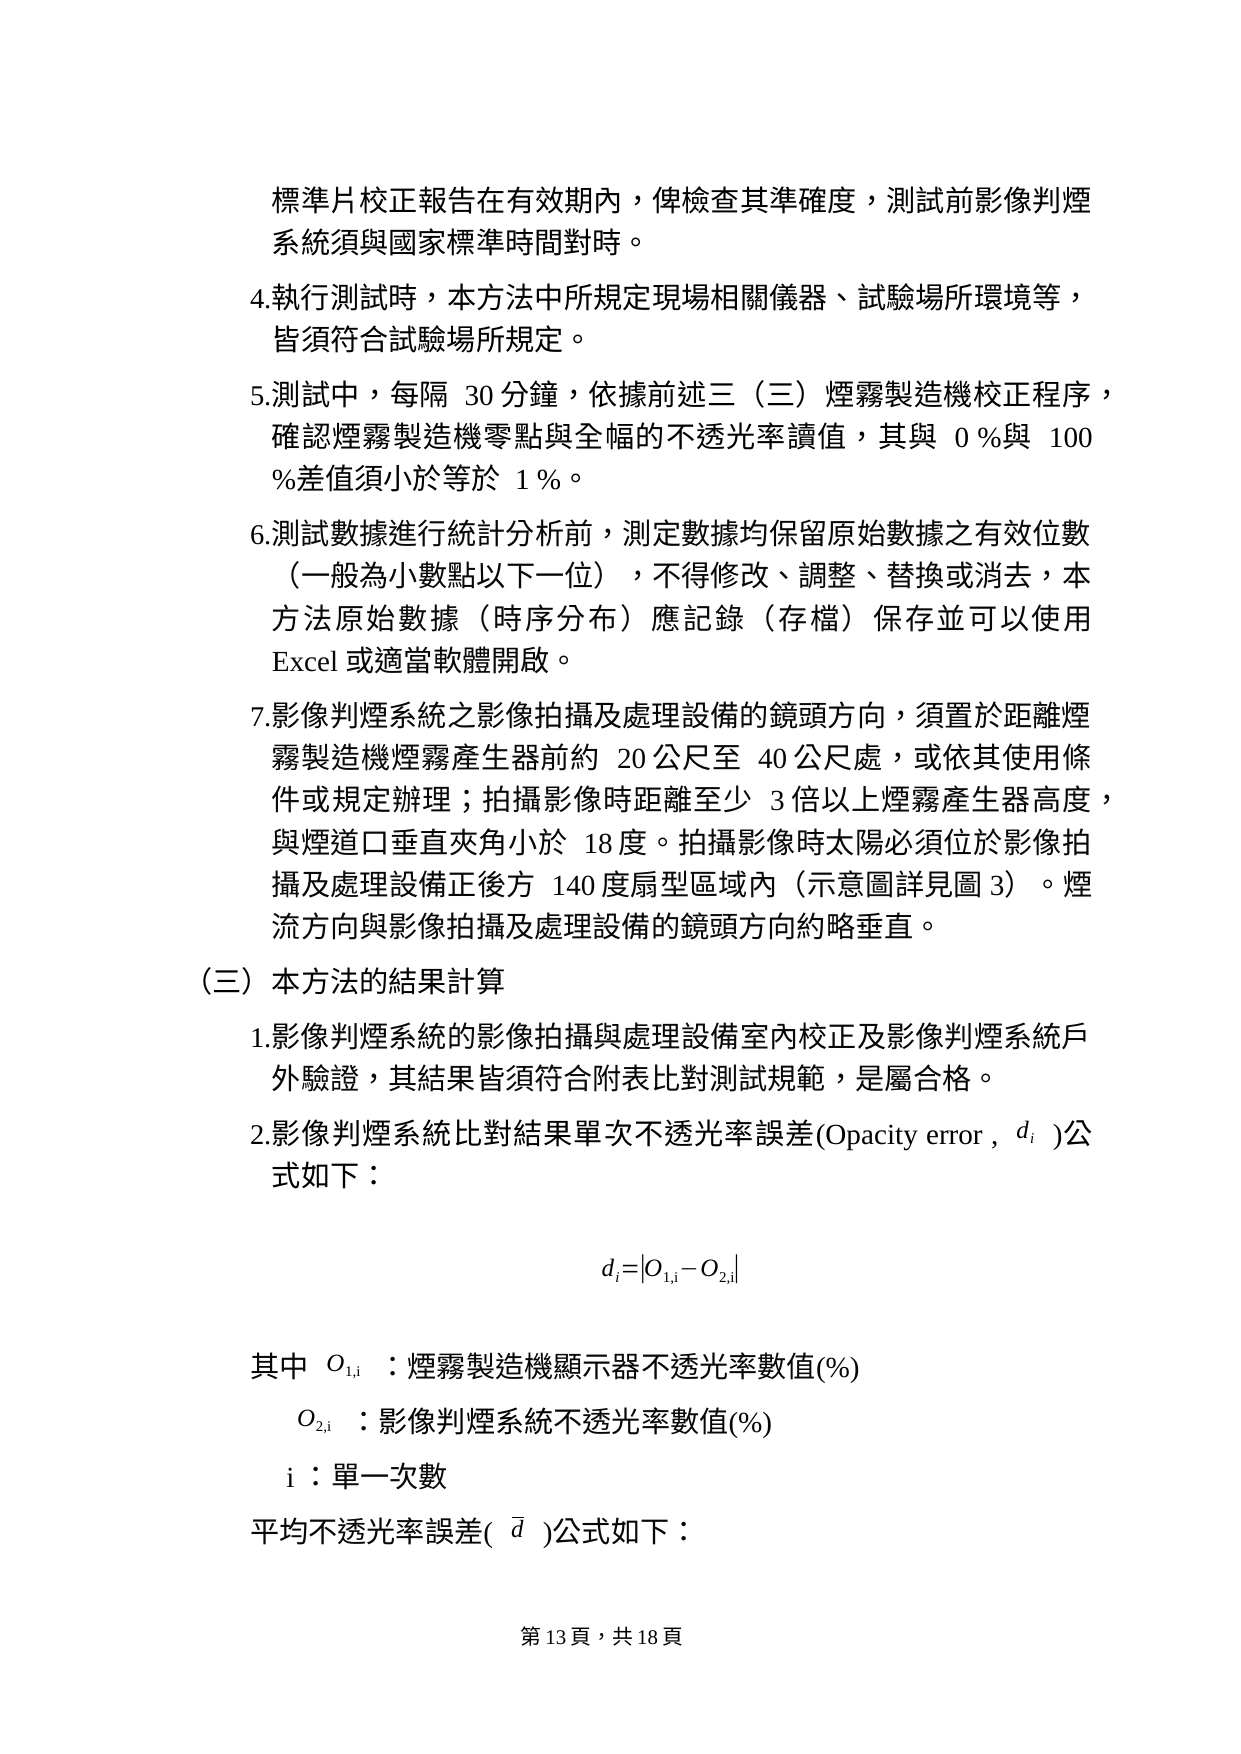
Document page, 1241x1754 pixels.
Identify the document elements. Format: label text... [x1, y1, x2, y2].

list 測試數據進行統計分析前，測定數據均保留原始數據之有效位數（一般為小數點以下一位），不得修改、調整、替換或消去，本方法原始數據（時序分布）應記錄（存檔）保存並可以使用Excel 或適當軟體開啟。 [250, 511, 1093, 680]
text ：影像判煙系統不透光率數值(%) [250, 1398, 1093, 1441]
list 影像判煙系統的影像拍攝與處理設備室內校正及影像判煙系統戶外驗證，其結果皆須符合附表比對測試規範，是屬合格。 [250, 1013, 1093, 1098]
list 本方法的結果計算 [183, 959, 1093, 1001]
list 影像判煙系統之影像拍攝及處理設備的鏡頭方向，須置於距離煙霧製造機煙霧產生器前約 20公尺至 40公尺處，或依其使用條件或規定辦理；拍攝影像時距離至少 3倍以上煙霧產生器高度，與煙道口垂直夾角小於 18度。拍攝影像時太陽必須位於影像拍攝及處理設備正後方 140度扇型區域內（示意圖詳見圖3）。煙流方向與影像拍攝及處理設備的鏡頭方向約略垂直。 [250, 692, 1093, 946]
list 測試中，每隔 30分鐘，依據前述三（三）煙霧製造機校正程序，確認煙霧製造機零點與全幅的不透光率讀值，其與 0 %與 100 %差值須小於等於 1 %。 [250, 371, 1093, 498]
list 標準片校正報告在有效期內，俾檢查其準確度，測試前影像判煙系統須與國家標準時間對時。 [250, 177, 1093, 262]
list 影像判煙系統比對結果單次不透光率誤差(Opacity error ,)公式如下： [250, 1111, 1093, 1195]
list 執行測試時，本方法中所規定現場相關儀器、試驗場所環境等，皆須符合試驗場所規定。 [250, 274, 1093, 359]
text i ：單一次數 [250, 1453, 1093, 1496]
text 平均不透光率誤差()公式如下： [250, 1508, 1093, 1550]
text 其中：煙霧製造機顯示器不透光率數值(%) [250, 1344, 1093, 1386]
